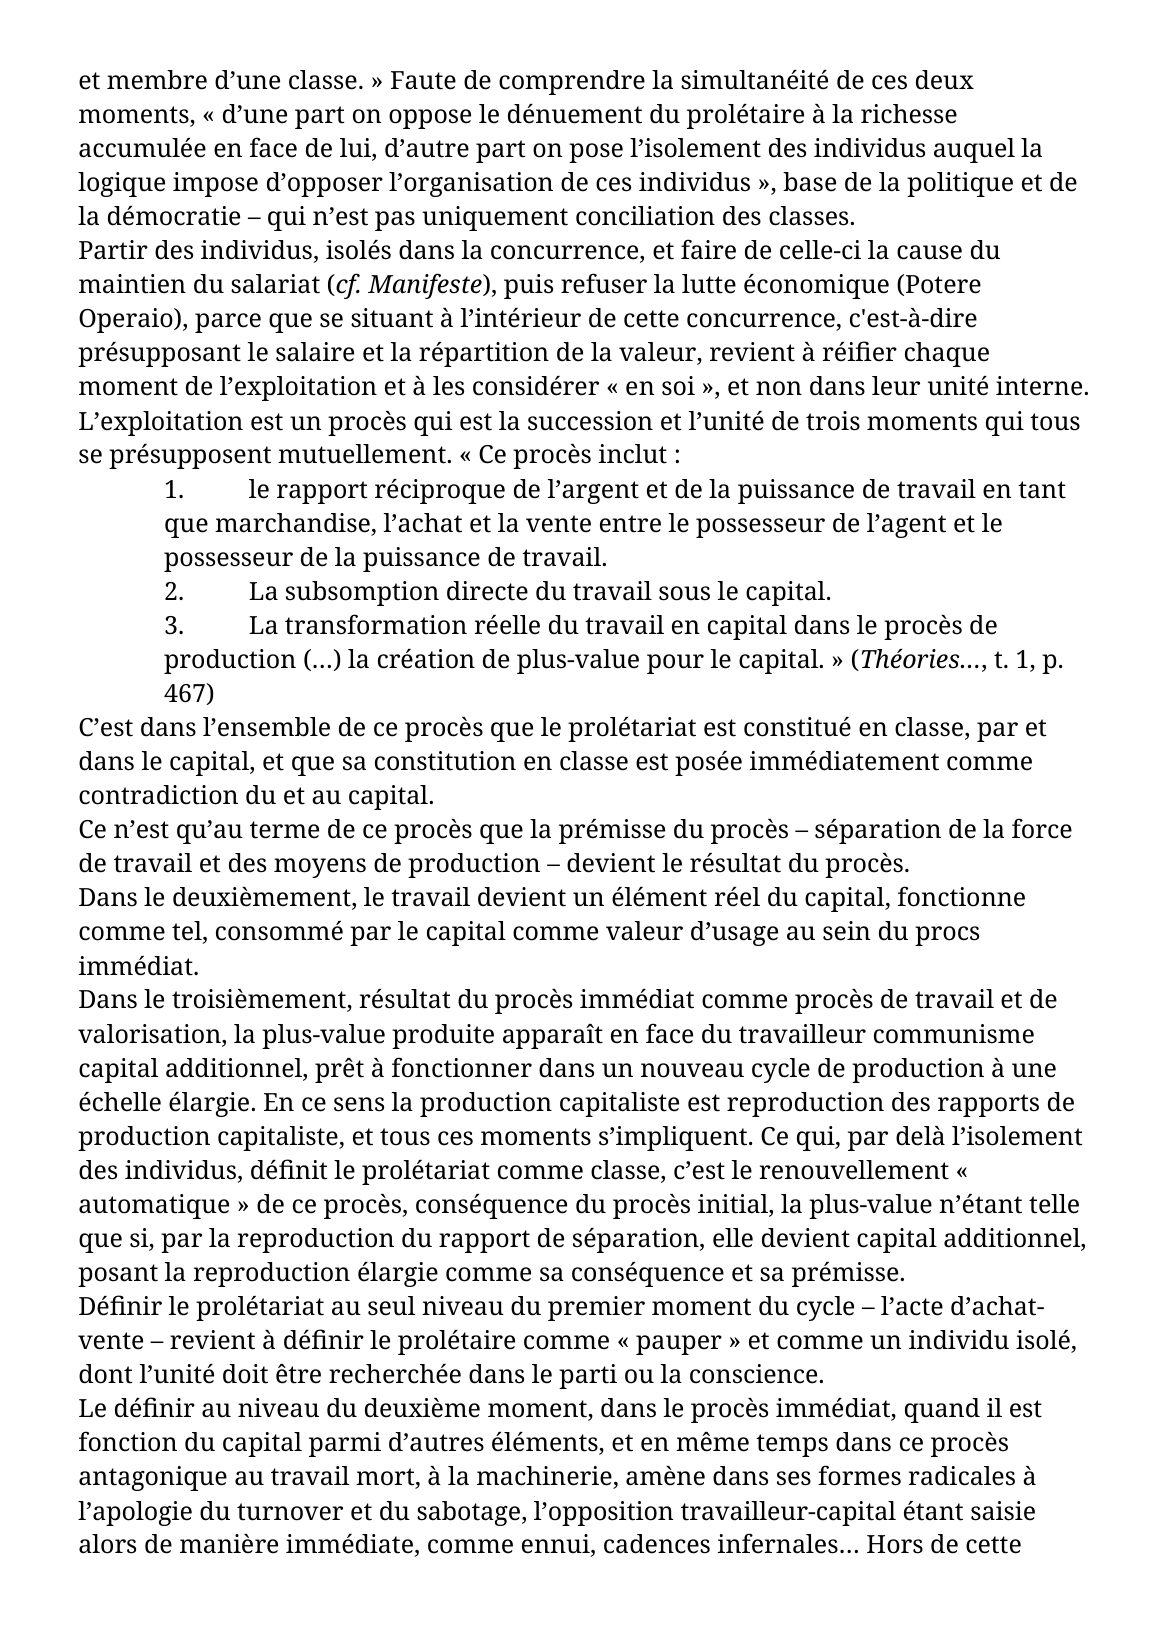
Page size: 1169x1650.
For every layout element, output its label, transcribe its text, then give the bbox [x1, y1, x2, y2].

text Dans le deuxièmement, le travail devient un élément réel du capital, fonctionne comme tel, consommé par le capital comme valeur d’usage au sein du procs immédiat. [199, 880, 1091, 982]
text Cependant, « l’isolement de l’individu est l’apparence fétichiste de la surface de la société capitaliste … L’isolement des individus est un moment nécessaire qui n’est donc pas une forme extérieure à l’organisation sociale capitaliste, mais elle n’en constitue pas la substance même… la reproduction du rapport social capitaliste est toujours reproduction de l’individu particulier, c'est-à-dire de l’individu comme isolé et membre d’une classe. » Faute de comprendre la simultanéité de ces deux moments, « d’une part on oppose le dénuement du prolétaire à la richesse accumulée en face de lui, d’autre part on pose l’isolement des individus auquel la logique impose d’opposer l’organisation de ces individus », base de la politique et de la démocratie – qui n’est pas uniquement conciliation des classes. [78, 62, 1091, 233]
text Partir des individus, isolés dans la concurrence, et faire de celle-ci la cause du maintien du salariat (cf. Manifeste), puis refuser la lutte économique (Potere Operaio), parce que se situant à l’intérieur de cette concurrence, c'est-à-dire présupposant le salaire et la répartition de la valeur, revient à réifier chaque moment de l’exploitation et à les considérer « en soi », et non dans leur unité interne. [978, 233, 1091, 403]
text 2. La subsomption directe du travail sous le capital. [164, 573, 1091, 607]
text Le définir au niveau du deuxième moment, dans le procès immédiat, quand il est fonction du capital parmi d’autres éléments, et en même temps dans ce procès antagonique au travail mort, à la machinerie, amène dans ses formes radicales à l’apologie du turnover et du sabotage, l’opposition travailleur-capital étant saisie alors de manière immédiate, comme ennui, cadences infernales… Hors de cette version « moderne », qui rejoint celle du refus de la lutte salariale – c'est-à-dire de la définition du prolétariat dans le premier moment, voir Potere Operaio – il y a une position historiquement plus ancienne, celle du KAPD, qui découle de la même base. [1009, 1391, 1091, 1561]
text L’exploitation est un procès qui est la succession et l’unité de trois moments qui tous se présupposent mutuellement. « Ce procès inclut : [681, 403, 1091, 471]
text Définir le prolétariat au seul niveau du premier moment du cycle – l’acte d’achat-vente – revient à définir le prolétaire comme « pauper » et comme un individu isolé, dont l’unité doit être recherchée dans le parti ou la conscience. [825, 1289, 1091, 1391]
text Ce n’est qu’au terme de ce procès que la prémisse du procès – séparation de la force de travail et des moyens de production – devient le résultat du procès. [911, 812, 1091, 880]
text C’est dans l’ensemble de ce procès que le prolétariat est constitué en classe, par et dans le capital, et que sa constitution en classe est posée immédiatement comme contradiction du et au capital. [434, 710, 1091, 812]
text 3. La transformation réelle du travail en capital dans le procès de production (…) la création de plus-value pour le capital. » (Théories…, t. 1, p. 467) [164, 607, 1091, 710]
text Dans le troisièmement, résultat du procès immédiat comme procès de travail et de valorisation, la plus-value produite apparaît en face du travailleur communisme capital additionnel, prêt à fonctionner dans un nouveau cycle de production à une échelle élargie. En ce sens la production capitaliste est reproduction des rapports de production capitaliste, et tous ces moments s’impliquent. Ce qui, par delà l’isolement des individus, définit le prolétariat comme classe, c’est le renouvellement « automatique » de ce procès, conséquence du procès initial, la plus-value n’étant telle que si, par la reproduction du rapport de séparation, elle devient capital additionnel, posant la reproduction élargie comme sa conséquence et sa prémisse. [78, 982, 1091, 1289]
text 1. le rapport réciproque de l’argent et de la puissance de travail en tant que marchandise, l’achat et la vente entre le possesseur de l’agent et le possesseur de la puissance de travail. [608, 471, 1091, 573]
